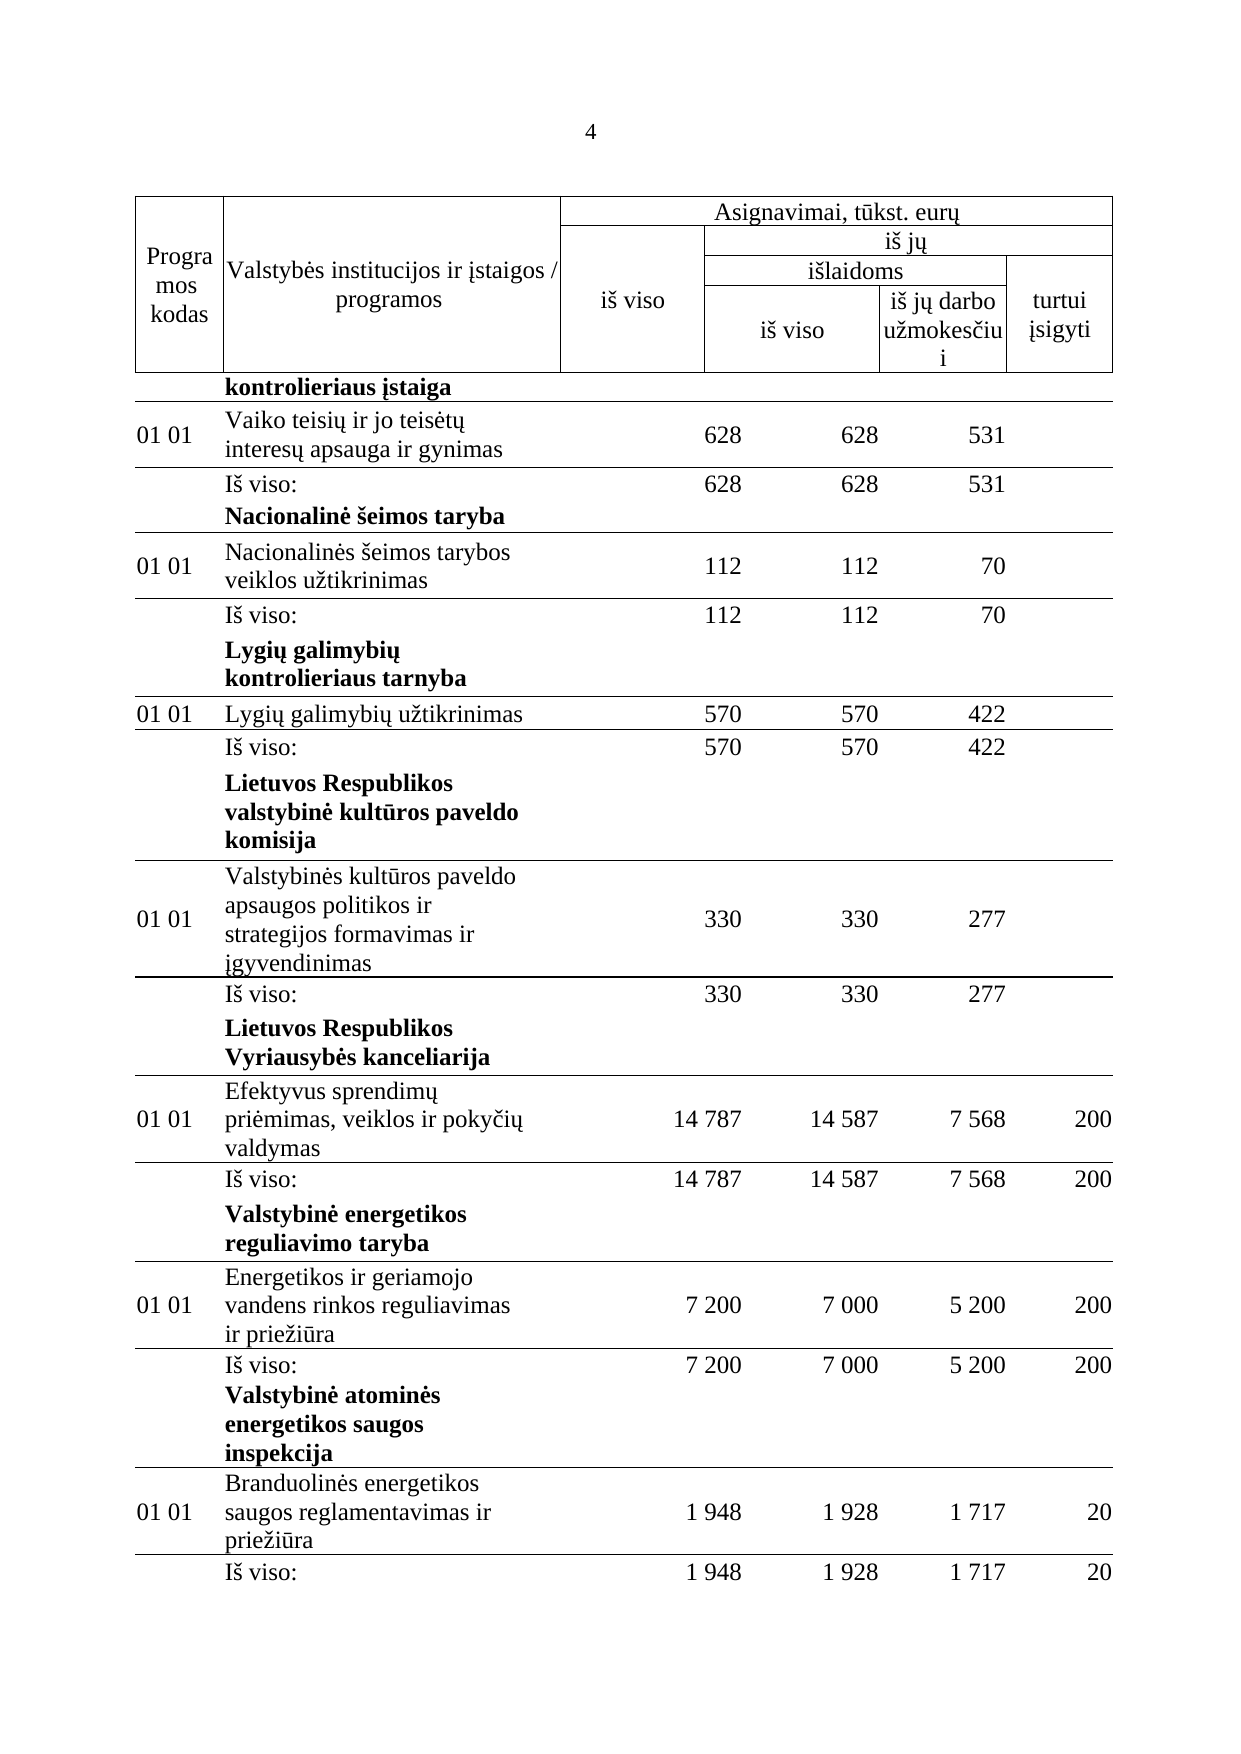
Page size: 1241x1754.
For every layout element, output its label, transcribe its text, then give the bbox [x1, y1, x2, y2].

table_cell [1007, 978, 1113, 1009]
table_cell [1007, 1381, 1113, 1467]
table_cell 200 [1007, 1163, 1113, 1195]
table_cell 330 [743, 861, 879, 976]
table_cell 7 200 [603, 1349, 743, 1381]
table_cell [529, 533, 603, 598]
table_cell 112 [743, 599, 879, 631]
table_header Asignavimai, tūkst. eurų [561, 197, 1112, 225]
table_cell [879, 762, 1007, 860]
table_cell 330 [603, 861, 743, 976]
table_cell 14 587 [743, 1076, 879, 1162]
table_cell [135, 599, 223, 631]
table_cell kontrolieriaus įstaiga [224, 373, 529, 401]
table_cell 277 [879, 978, 1007, 1009]
table_cell 628 [743, 402, 879, 467]
table_cell turtui įsigyti [1007, 256, 1112, 372]
table_cell [879, 499, 1007, 532]
table_cell 14 787 [603, 1076, 743, 1162]
table_cell 200 [1007, 1076, 1113, 1162]
table_cell 112 [603, 533, 743, 598]
table_cell Valstybinės kultūros paveldo apsaugos politikos ir strategijos formavimas ir įgyvendinimas [224, 861, 529, 976]
table_cell [119, 255, 135, 285]
table_cell [743, 1195, 879, 1261]
table_cell [1007, 468, 1113, 499]
table_cell [529, 1555, 603, 1587]
table_cell [879, 373, 1007, 401]
table_cell 01 01 [135, 533, 223, 598]
table_cell [529, 978, 603, 1009]
table_cell 628 [743, 468, 879, 499]
table_cell [1007, 1195, 1113, 1261]
table_cell [119, 631, 135, 696]
table_cell 628 [603, 468, 743, 499]
table_cell [119, 499, 135, 532]
table_cell 7 200 [603, 1262, 743, 1348]
table_cell 1 717 [879, 1468, 1007, 1554]
table_header Progra mos kodas [136, 197, 223, 372]
table_cell [603, 373, 743, 401]
table_cell 01 01 [135, 861, 223, 976]
table_cell [1007, 533, 1113, 598]
table_cell [1007, 861, 1113, 976]
table_cell [119, 976, 135, 1009]
table_cell [119, 1467, 135, 1554]
table_cell 20 [1007, 1468, 1113, 1554]
table_cell [1007, 631, 1113, 696]
table_cell [1007, 762, 1113, 860]
table_cell 14 587 [743, 1163, 879, 1195]
table_cell [743, 631, 879, 696]
table_cell [135, 499, 223, 532]
table_cell [529, 1076, 603, 1162]
table_cell [119, 696, 135, 729]
table_cell 14 787 [603, 1163, 743, 1195]
table_cell [1007, 499, 1113, 532]
table_cell [135, 1009, 223, 1075]
table_cell [529, 1163, 603, 1195]
table_cell [529, 1195, 603, 1261]
table_cell [1007, 402, 1113, 467]
table_cell 01 01 [135, 1468, 223, 1554]
table_cell [135, 631, 223, 696]
table_cell Lietuvos Respublikos Vyriausybės kanceliarija [224, 1009, 529, 1075]
table_cell [119, 1261, 135, 1348]
table_cell 200 [1007, 1262, 1113, 1348]
table_cell [603, 762, 743, 860]
table_cell 112 [743, 533, 879, 598]
table_cell Nacionalinės šeimos tarybos veiklos užtikrinimas [224, 533, 529, 598]
table_cell 422 [879, 697, 1007, 729]
table_cell 1 948 [603, 1555, 743, 1587]
table_cell 70 [879, 533, 1007, 598]
table_cell [119, 225, 135, 255]
table_cell [529, 861, 603, 976]
table_cell 7 568 [879, 1076, 1007, 1162]
table_cell [119, 1009, 135, 1075]
table_cell 1 948 [603, 1468, 743, 1554]
table_cell [603, 499, 743, 532]
table_cell Iš viso: [224, 1349, 529, 1381]
table_cell [879, 1381, 1007, 1467]
table_cell [1007, 697, 1113, 729]
table_cell [529, 373, 603, 401]
table_cell 570 [603, 697, 743, 729]
table_cell [119, 532, 135, 598]
table_cell Lietuvos Respublikos valstybinė kultūros paveldo komisija [224, 762, 529, 860]
table_cell [529, 1009, 603, 1075]
table_cell [879, 1195, 1007, 1261]
table_cell Iš viso: [224, 468, 529, 499]
table_cell 01 01 [135, 1262, 223, 1348]
table_cell [119, 1195, 135, 1261]
table_cell 5 200 [879, 1349, 1007, 1381]
table_cell [135, 1349, 223, 1381]
table_cell 330 [603, 978, 743, 1009]
table_cell [529, 599, 603, 631]
table_cell [119, 1381, 135, 1467]
table_cell 570 [603, 730, 743, 762]
table_cell Lygių galimybių kontrolieriaus tarnyba [224, 631, 529, 696]
table_cell [119, 467, 135, 499]
table_cell Iš viso: [224, 1163, 529, 1195]
table_cell Iš viso: [224, 599, 529, 631]
table_cell Lygių galimybių užtikrinimas [224, 697, 529, 729]
table_cell [135, 373, 223, 401]
table_cell 1 928 [743, 1555, 879, 1587]
table_cell [603, 1009, 743, 1075]
table_cell Iš viso: [224, 730, 529, 762]
table_cell 200 [1007, 1349, 1113, 1381]
table_cell [529, 697, 603, 729]
table_cell Branduolinės energetikos saugos reglamentavimas ir priežiūra [224, 1468, 529, 1554]
table_cell 330 [743, 978, 879, 1009]
table_cell 5 200 [879, 1262, 1007, 1348]
table_cell [743, 373, 879, 401]
table_cell [529, 1468, 603, 1554]
table_cell [879, 1009, 1007, 1075]
table_cell [743, 1381, 879, 1467]
table_cell [135, 468, 223, 499]
table_cell [1007, 1009, 1113, 1075]
table_cell iš viso [561, 226, 704, 372]
table_cell [135, 1555, 223, 1587]
table_cell 531 [879, 402, 1007, 467]
table_cell [743, 762, 879, 860]
table_cell išlaidoms [705, 256, 1006, 285]
table_cell [529, 1381, 603, 1467]
table_cell 1 717 [879, 1555, 1007, 1587]
table_cell [119, 762, 135, 860]
table_cell Valstybinė energetikos reguliavimo taryba [224, 1195, 529, 1261]
table_cell 70 [879, 599, 1007, 631]
table_cell [119, 401, 135, 467]
table_cell [743, 1009, 879, 1075]
table_cell 570 [743, 697, 879, 729]
table_cell [603, 1381, 743, 1467]
table_cell 112 [603, 599, 743, 631]
table_cell [135, 1381, 223, 1467]
table_cell 01 01 [135, 402, 223, 467]
table_cell Iš viso: [224, 978, 529, 1009]
table_cell 422 [879, 730, 1007, 762]
table_cell [119, 1554, 135, 1587]
table_cell [529, 631, 603, 696]
table_cell 01 01 [135, 697, 223, 729]
table_cell [603, 631, 743, 696]
table_cell [135, 1195, 223, 1261]
table_cell 277 [879, 861, 1007, 976]
table_cell [119, 1075, 135, 1162]
table_cell [1007, 373, 1113, 401]
table_cell [119, 598, 135, 631]
table_cell [135, 730, 223, 762]
table_cell [743, 499, 879, 532]
table_cell Iš viso: [224, 1555, 529, 1587]
table_cell Energetikos ir geriamojo vandens rinkos reguliavimas ir priežiūra [224, 1262, 529, 1348]
table_cell [529, 1349, 603, 1381]
table_cell 570 [743, 730, 879, 762]
table_cell [529, 730, 603, 762]
table_cell Nacionalinė šeimos taryba [224, 499, 529, 532]
table_cell 1 928 [743, 1468, 879, 1554]
table_cell [1007, 599, 1113, 631]
table_cell [119, 285, 135, 372]
table_cell Vaiko teisių ir jo teisėtų interesų apsauga ir gynimas [224, 402, 529, 467]
table_cell [119, 860, 135, 976]
table_cell 628 [603, 402, 743, 467]
table_cell [119, 729, 135, 762]
table_cell [529, 762, 603, 860]
table_header Valstybės institucijos ir įstaigos / programos [224, 197, 560, 372]
table_cell Valstybinė atominės energetikos saugos inspekcija [224, 1381, 529, 1467]
table_cell iš viso [705, 286, 879, 372]
table_cell 01 01 [135, 1076, 223, 1162]
table_cell [135, 1163, 223, 1195]
table_cell 531 [879, 468, 1007, 499]
table_cell [1007, 730, 1113, 762]
table_cell 7 568 [879, 1163, 1007, 1195]
table_cell [603, 1195, 743, 1261]
table_cell [879, 631, 1007, 696]
table_cell [529, 1262, 603, 1348]
table_cell iš jų darbo užmokesčiui [880, 286, 1006, 372]
table_cell 7 000 [743, 1262, 879, 1348]
table_cell 7 000 [743, 1349, 879, 1381]
table_cell iš jų [705, 226, 1112, 255]
table_cell [135, 978, 223, 1009]
table_cell 20 [1007, 1555, 1113, 1587]
table_cell Efektyvus sprendimų priėmimas, veiklos ir pokyčių valdymas [224, 1076, 529, 1162]
table_cell [119, 372, 135, 401]
table_cell [135, 762, 223, 860]
table_cell [529, 499, 603, 532]
table_cell [529, 402, 603, 467]
table_cell [119, 1162, 135, 1195]
table_cell [119, 1348, 135, 1381]
table_cell [529, 468, 603, 499]
table_header [119, 196, 135, 225]
